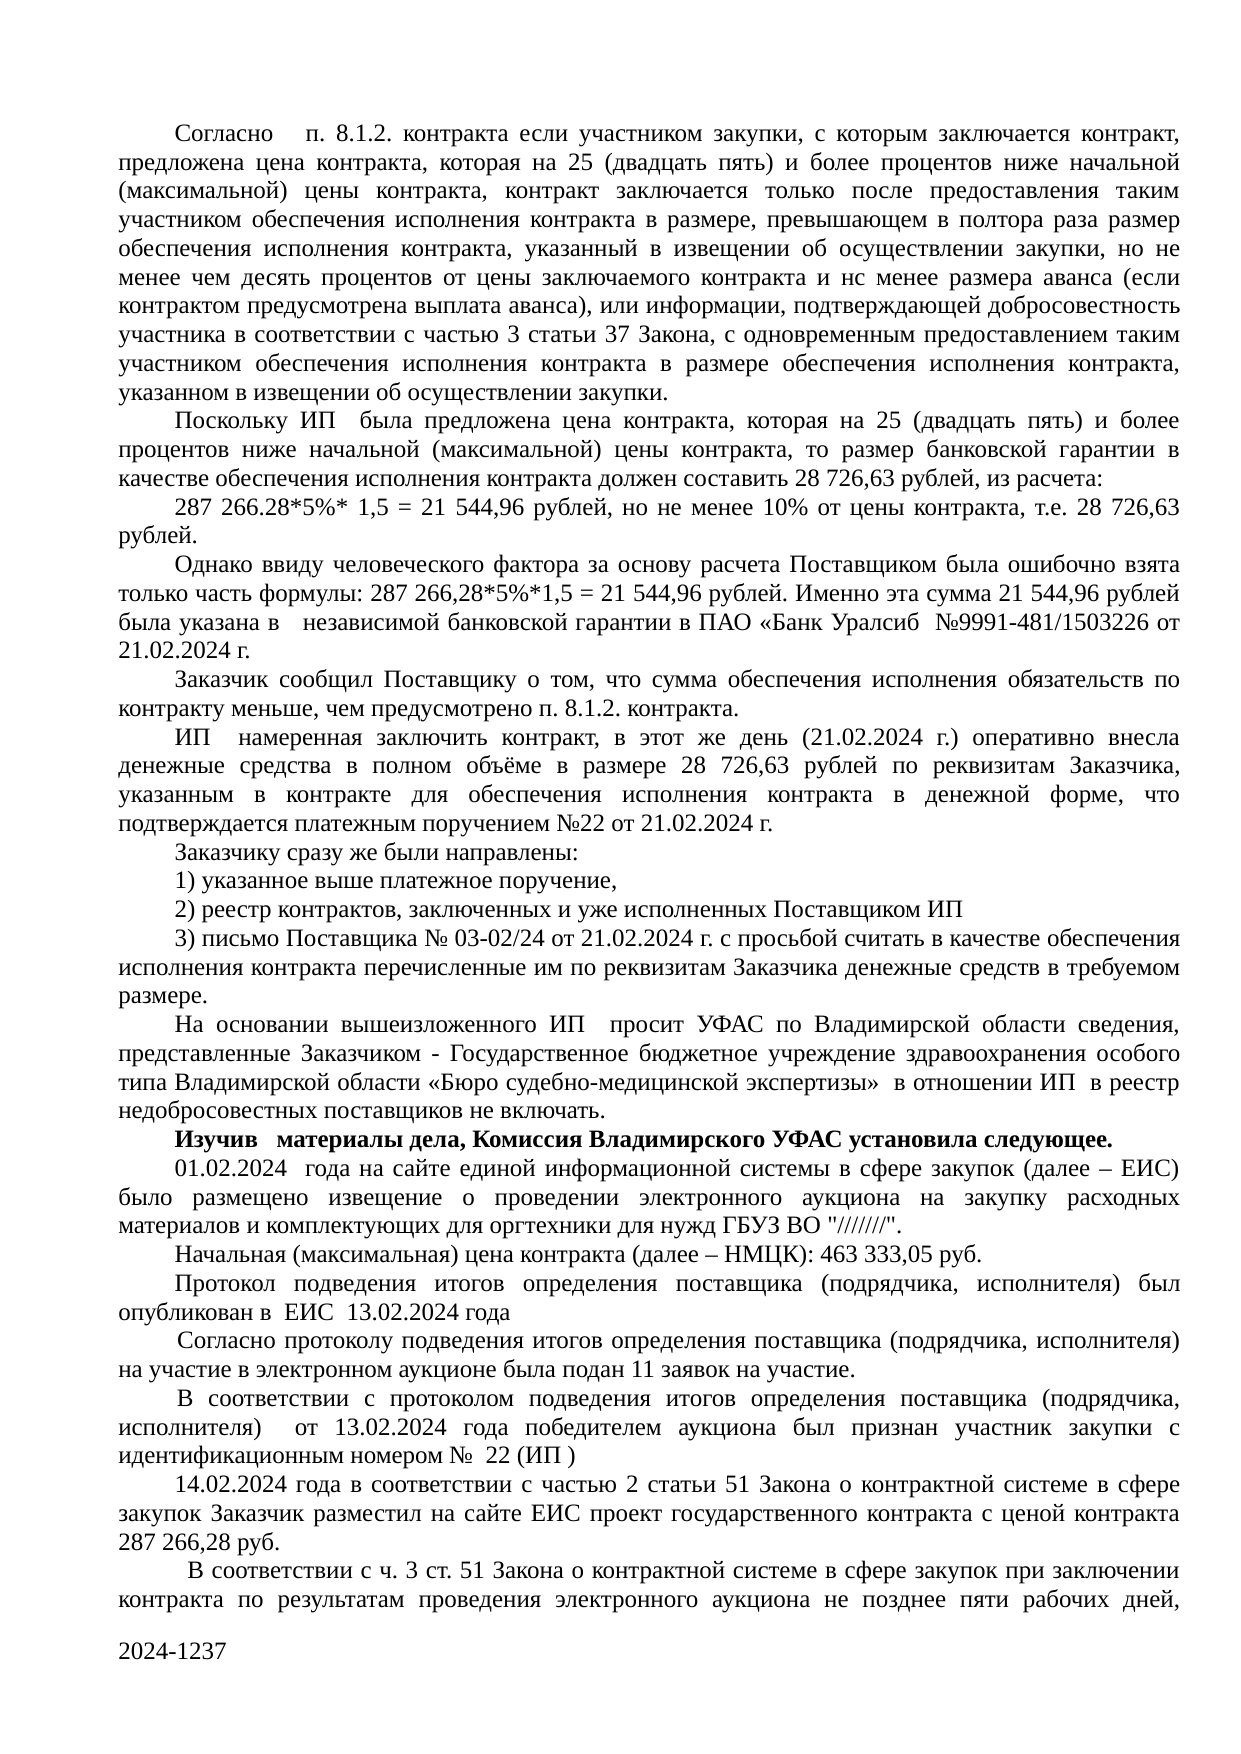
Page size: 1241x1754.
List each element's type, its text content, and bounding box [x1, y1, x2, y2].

text Заказчику сразу же были направлены: [118, 837, 1181, 866]
text ИП намеренная заключить контракт, в этот же день (21.02.2024 г.) оперативно внесла денежные средства в полном объёме в размере 28 726,63 рублей по реквизитам Заказчика, указанным в контракте для обеспечения исполнения контракта в денежной форме, что подтверждается платежным поручением №22 от 21.02.2024 г. [118, 722, 1181, 837]
text 287 266.28*5%* 1,5 = 21 544,96 рублей, но не менее 10% от цены контракта, т.е. 28 726,63 рублей. [118, 492, 1181, 549]
text Согласно п. 8.1.2. контракта если участником закупки, с которым заключается контракт, предложена цена контракта, которая на 25 (двадцать пять) и более процентов ниже начальной (максимальной) цены контракта, контракт заключается только после предоставления таким участником обеспечения исполнения контракта в размере, превышающем в полтора раза размер обеспечения исполнения контракта, указанный в извещении об осуществлении закупки, но не менее чем десять процентов от цены заключаемого контракта и нс менее размера аванса (если контрактом предусмотрена выплата аванса), или информации, подтверждающей добросовестность участника в соответствии с частью 3 статьи 37 Закона, с одновременным предоставлением таким участником обеспечения исполнения контракта в размере обеспечения исполнения контракта, указанном в извещении об осуществлении закупки. [118, 118, 1181, 406]
text В соответствии с протоколом подведения итогов определения поставщика (подрядчика, исполнителя) от 13.02.2024 года победителем аукциона был признан участник закупки с идентификационным номером № 22 (ИП ) [118, 1383, 1181, 1469]
text 2) реестр контрактов, заключенных и уже исполненных Поставщиком ИП [118, 894, 1181, 923]
text На основании вышеизложенного ИП просит УФАС по Владимирской области сведения, представленные Заказчиком - Государственное бюджетное учреждение здравоохранения особого типа Владимирской области «Бюро судебно-медицинской экспертизы» в отношении ИП в реестр недобросовестных поставщиков не включать. [118, 1009, 1181, 1124]
text 1) указанное выше платежное поручение, [118, 866, 1181, 894]
text 3) письмо Поставщика № 03-02/24 от 21.02.2024 г. с просьбой считать в качестве обеспечения исполнения контракта перечисленные им по реквизитам Заказчика денежные средств в требуемом размере. [118, 923, 1181, 1009]
text Протокол подведения итогов определения поставщика (подрядчика, исполнителя) был опубликован в ЕИС 13.02.2024 года [118, 1268, 1181, 1326]
text Поскольку ИП была предложена цена контракта, которая на 25 (двадцать пять) и более процентов ниже начальной (максимальной) цены контракта, то размер банковской гарантии в качестве обеспечения исполнения контракта должен составить 28 726,63 рублей, из расчета: [118, 406, 1181, 492]
text Начальная (максимальная) цена контракта (далее – НМЦК): 463 333,05 руб. [118, 1239, 1181, 1268]
text Заказчик сообщил Поставщику о том, что сумма обеспечения исполнения обязательств по контракту меньше, чем предусмотрено п. 8.1.2. контракта. [118, 664, 1181, 722]
text Согласно протоколу подведения итогов определения поставщика (подрядчика, исполнителя) на участие в электронном аукционе была подан 11 заявок на участие. [118, 1326, 1181, 1383]
text Однако ввиду человеческого фактора за основу расчета Поставщиком была ошибочно взята только часть формулы: 287 266,28*5%*1,5 = 21 544,96 рублей. Именно эта сумма 21 544,96 рублей была указана в независимой банковской гарантии в ПАО «Банк Уралсиб №9991-481/1503226 от 21.02.2024 г. [118, 549, 1181, 664]
text 14.02.2024 года в соответствии с частью 2 статьи 51 Закона о контрактной системе в сфере закупок Заказчик разместил на сайте ЕИС проект государственного контракта с ценой контракта 287 266,28 руб. [118, 1469, 1181, 1556]
text 01.02.2024 года на сайте единой информационной системы в сфере закупок (далее – ЕИС) было размещено извещение о проведении электронного аукциона на закупку расходных материалов и комплектующих для оргтехники для нужд ГБУЗ ВО "///////". [118, 1153, 1181, 1239]
text Изучив материалы дела, Комиссия Владимирского УФАС установила следующее. [118, 1124, 1181, 1153]
text В соответствии с ч. 3 ст. 51 Закона о контрактной системе в сфере закупок при заключении контракта по результатам проведения электронного аукциона не позднее пяти рабочих дней, [118, 1556, 1181, 1613]
